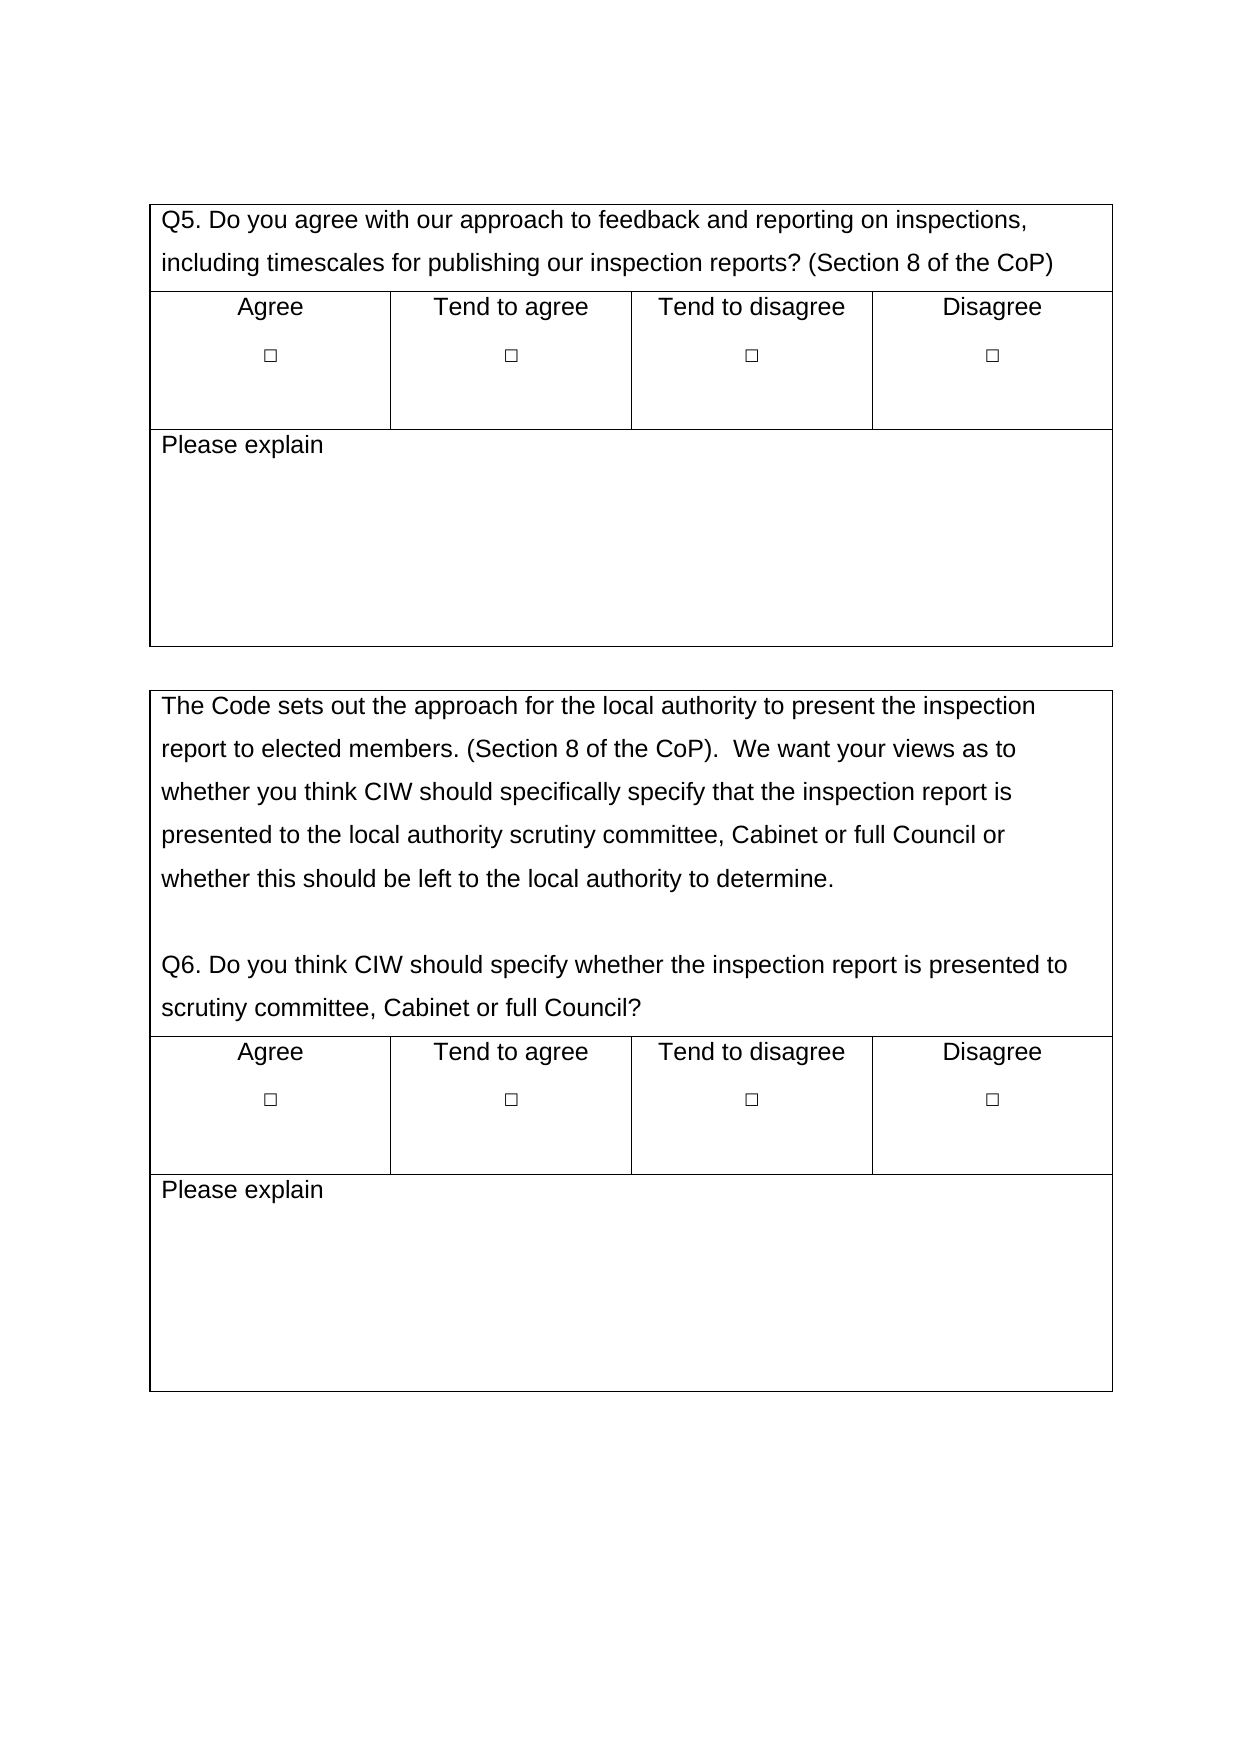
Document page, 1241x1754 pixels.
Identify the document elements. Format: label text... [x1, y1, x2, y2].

table_cell Agree ☐ [151, 292, 390, 429]
table_header The Code sets out the approach for the local authority to present the inspection report to elected members. (Section 8 of the CoP). We want your views as to whether you think CIW should specifically specify that the inspection report is presented to the local authority scrutiny committee, Cabinet or full Council or whether this should be left to the local authority to determine. Q6. Do you think CIW should specify whether the inspection report is presented to scrutiny committee, Cabinet or full Council? [151, 691, 1112, 1036]
table_cell Agree ☐ [151, 1037, 390, 1174]
table_cell Tend to disagree ☐ [632, 1037, 872, 1174]
table_cell Tend to disagree ☐ [632, 292, 872, 429]
table_cell Disagree ☐ [873, 1037, 1112, 1174]
table_cell Please explain [151, 1175, 1112, 1391]
table_cell Disagree ☐ [873, 292, 1112, 429]
table_cell Please explain [151, 430, 1112, 646]
table_header Q5. Do you agree with our approach to feedback and reporting on inspections, including timescales for publishing our inspection reports? (Section 8 of the CoP) [151, 205, 1112, 291]
table_cell Tend to agree ☐ [391, 1037, 631, 1174]
table_cell Tend to agree ☐ [391, 292, 631, 429]
